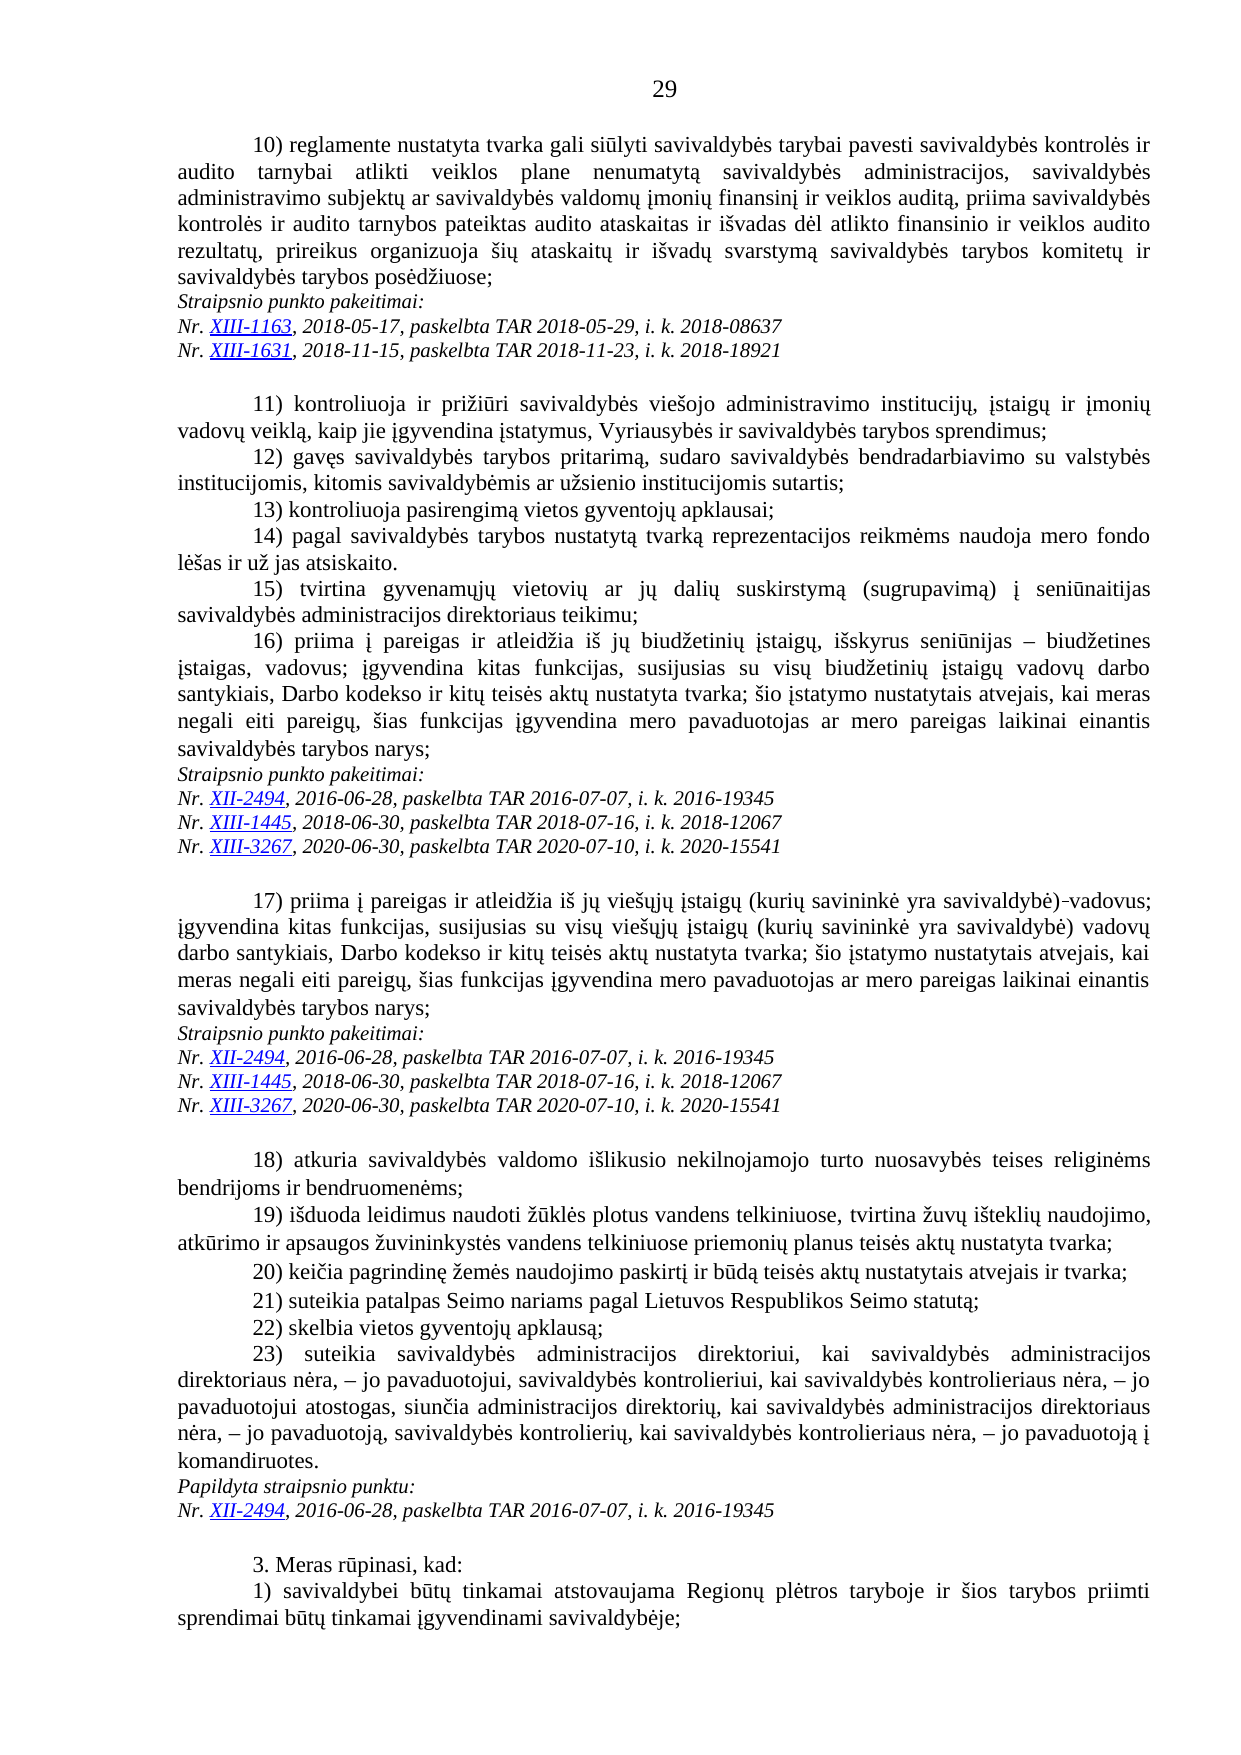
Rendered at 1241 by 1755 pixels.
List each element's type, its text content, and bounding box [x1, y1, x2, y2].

text Nr. XII-2494, 2016-06-28, paskelbta TAR 2016-07-07, i. k. 2016-19345 [177, 1498, 1152, 1522]
text Nr. XIII-3267, 2020-06-30, paskelbta TAR 2020-07-10, i. k. 2020-15541 [177, 834, 1152, 858]
text 13) kontroliuoja pasirengimą vietos gyventojų apklausai; [177, 496, 1152, 522]
text 18) atkuria savivaldybės valdomo išlikusio nekilnojamojo turto nuosavybės teises religinėms bendrijoms ir bendruomenėms; [177, 1146, 1152, 1201]
text 20) keičia pagrindinę žemės naudojimo paskirtį ir būdą teisės aktų nustatytais atvejais ir tvarka; [177, 1256, 1152, 1285]
text 21) suteikia patalpas Seimo nariams pagal Lietuvos Respublikos Seimo statutą; [177, 1285, 1152, 1314]
text 3. Meras rūpinasi, kad: [177, 1551, 1152, 1577]
text Nr. XII-2494, 2016-06-28, paskelbta TAR 2016-07-07, i. k. 2016-19345 [177, 1045, 1152, 1069]
text Straipsnio punkto pakeitimai: [177, 762, 1152, 786]
text Nr. XII-2494, 2016-06-28, paskelbta TAR 2016-07-07, i. k. 2016-19345 [177, 786, 1152, 810]
text Straipsnio punkto pakeitimai: [177, 1021, 1152, 1045]
text Nr. XIII-1163, 2018-05-17, paskelbta TAR 2018-05-29, i. k. 2018-08637 [177, 313, 1152, 338]
text 12) gavęs savivaldybės tarybos pritarimą, sudaro savivaldybės bendradarbiavimo su valstybės institucijomis, kitomis savivaldybėmis ar užsienio institucijomis sutartis; [177, 443, 1152, 496]
text 22) skelbia vietos gyventojų apklausą; [177, 1314, 1152, 1340]
text 1) savivaldybei būtų tinkamai atstovaujama Regionų plėtros taryboje ir šios tarybos priimti sprendimai būtų tinkamai įgyvendinami savivaldybėje; [177, 1577, 1152, 1630]
text Nr. XIII-1631, 2018-11-15, paskelbta TAR 2018-11-23, i. k. 2018-18921 [177, 338, 1152, 362]
text 15) tvirtina gyvenamųjų vietovių ar jų dalių suskirstymą (sugrupavimą) į seniūnaitijas savivaldybės administracijos direktoriaus teikimu; [177, 575, 1152, 628]
text 10) reglamente nustatyta tvarka gali siūlyti savivaldybės tarybai pavesti savivaldybės kontrolės ir audito tarnybai atlikti veiklos plane nenumatytą savivaldybės administracijos, savivaldybės administravimo subjektų ar savivaldybės valdomų įmonių finansinį ir veiklos auditą, priima savivaldybės kontrolės ir audito tarnybos pateiktas audito ataskaitas ir išvadas dėl atlikto finansinio ir veiklos audito rezultatų, prireikus organizuoja šių ataskaitų ir išvadų svarstymą savivaldybės tarybos komitetų ir savivaldybės tarybos posėdžiuose; [177, 131, 1152, 289]
text 23) suteikia savivaldybės administracijos direktoriui, kai savivaldybės administracijos direktoriaus nėra, – jo pavaduotojui, savivaldybės kontrolieriui, kai savivaldybės kontrolieriaus nėra, – jo pavaduotojui atostogas, siunčia administracijos direktorių, kai savivaldybės administracijos direktoriaus nėra, – jo pavaduotoją, savivaldybės kontrolierių, kai savivaldybės kontrolieriaus nėra, – jo pavaduotoją į komandiruotes. [177, 1340, 1152, 1474]
text Straipsnio punkto pakeitimai: [177, 289, 1152, 313]
text Nr. XIII-1445, 2018-06-30, paskelbta TAR 2018-07-16, i. k. 2018-12067 [177, 1069, 1152, 1093]
text 16) priima į pareigas ir atleidžia iš jų biudžetinių įstaigų, išskyrus seniūnijas – biudžetines įstaigas, vadovus; įgyvendina kitas funkcijas, susijusias su visų biudžetinių įstaigų vadovų darbo santykiais, Darbo kodekso ir kitų teisės aktų nustatyta tvarka; šio įstatymo nustatytais atvejais, kai meras negali eiti pareigų, šias funkcijas įgyvendina mero pavaduotojas ar mero pareigas laikinai einantis savivaldybės tarybos narys; [177, 628, 1152, 762]
text 14) pagal savivaldybės tarybos nustatytą tvarką reprezentacijos reikmėms naudoja mero fondo lėšas ir už jas atsiskaito. [177, 522, 1152, 575]
text 17) priima į pareigas ir atleidžia iš jų viešųjų įstaigų (kurių savininkė yra savivaldybė) vadovus; įgyvendina kitas funkcijas, susijusias su visų viešųjų įstaigų (kurių savininkė yra savivaldybė) vadovų darbo santykiais, Darbo kodekso ir kitų teisės aktų nustatyta tvarka; šio įstatymo nustatytais atvejais, kai meras negali eiti pareigų, šias funkcijas įgyvendina mero pavaduotojas ar mero pareigas laikinai einantis savivaldybės tarybos narys; [177, 887, 1152, 1021]
text 19) išduoda leidimus naudoti žūklės plotus vandens telkiniuose, tvirtina žuvų išteklių naudojimo, atkūrimo ir apsaugos žuvininkystės vandens telkiniuose priemonių planus teisės aktų nustatyta tvarka; [177, 1201, 1152, 1256]
text Nr. XIII-1445, 2018-06-30, paskelbta TAR 2018-07-16, i. k. 2018-12067 [177, 810, 1152, 834]
text 11) kontroliuoja ir prižiūri savivaldybės viešojo administravimo institucijų, įstaigų ir įmonių vadovų veiklą, kaip jie įgyvendina įstatymus, Vyriausybės ir savivaldybės tarybos sprendimus; [177, 390, 1152, 443]
text Nr. XIII-3267, 2020-06-30, paskelbta TAR 2020-07-10, i. k. 2020-15541 [177, 1093, 1152, 1117]
text Papildyta straipsnio punktu: [177, 1474, 1152, 1498]
